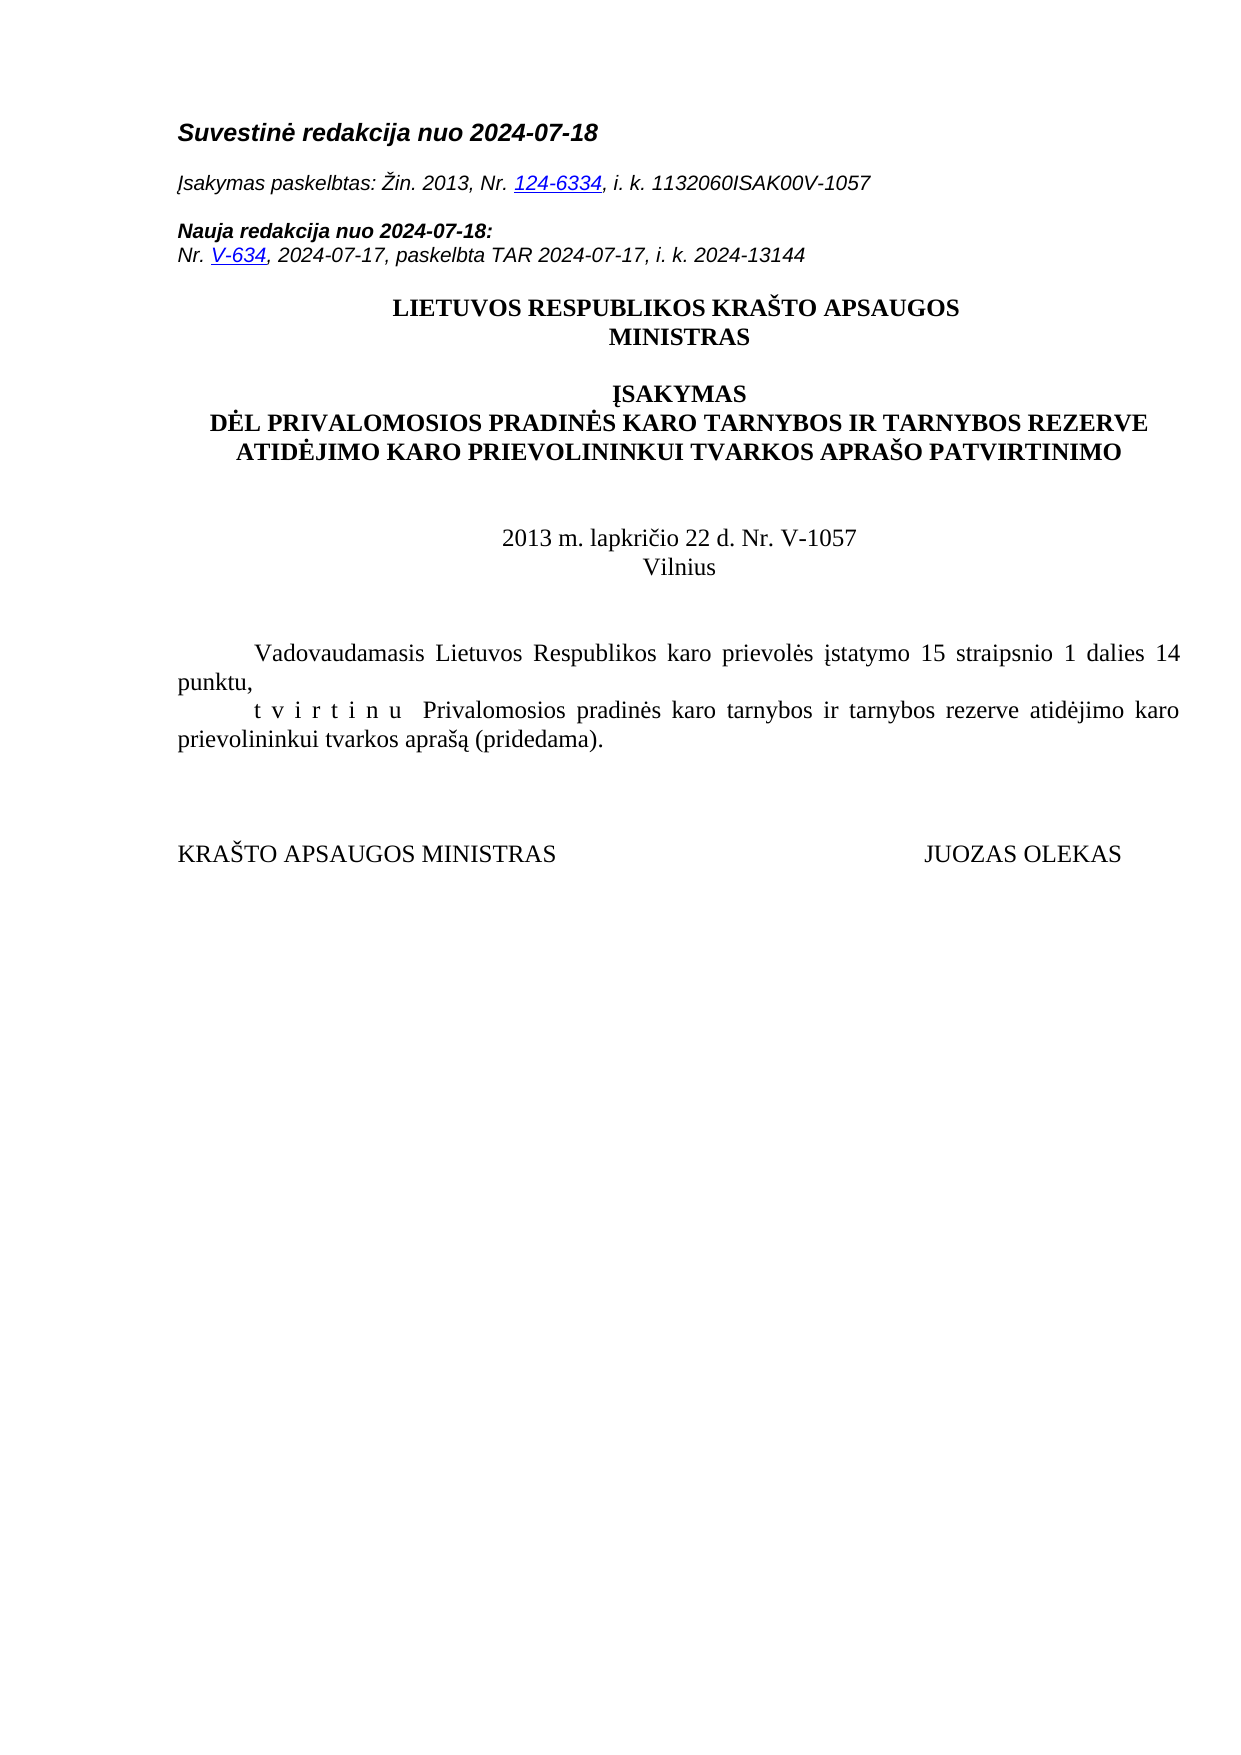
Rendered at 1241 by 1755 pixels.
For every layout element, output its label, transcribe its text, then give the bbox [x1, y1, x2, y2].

text lietuvos respublikos krašto apsaugos ministras [177, 293, 1181, 351]
text 2013 m. lapkričio 22 d. Nr. V-1057 [177, 523, 1181, 552]
text Nauja redakcija nuo 2024-07-18: [177, 219, 1181, 243]
text Įsakymas paskelbtas: Žin. 2013, Nr. 124-6334, i. k. 1132060ISAK00V-1057 [177, 171, 1181, 195]
text DĖL PRIVALOMOSIOS PRADINĖS KARO TARNYBOS IR TARNYBOS REZERVE ATIDĖJIMO KARO PRIEVOLININKUI TVARKOS APRAŠO PATVIRTINIMO [177, 408, 1181, 466]
text Suvestinė redakcija nuo 2024-07-18 [177, 118, 1181, 147]
text Vadovaudamasis Lietuvos Respublikos karo prievolės įstatymo 15 straipsnio 1 dalies 14 punktu, [177, 638, 1181, 696]
text Krašto apsaugos ministras Juozas Olekas [177, 839, 1181, 868]
text Nr. V-634, 2024-07-17, paskelbta TAR 2024-07-17, i. k. 2024-13144 [177, 243, 1181, 267]
text t v i r t i n u Privalomosios pradinės karo tarnybos ir tarnybos rezerve atidėjimo karo prievolininkui tvarkos aprašą (pridedama). [177, 696, 1181, 753]
text ĮSAKYMAS [177, 379, 1181, 408]
text Vilnius [177, 552, 1181, 581]
